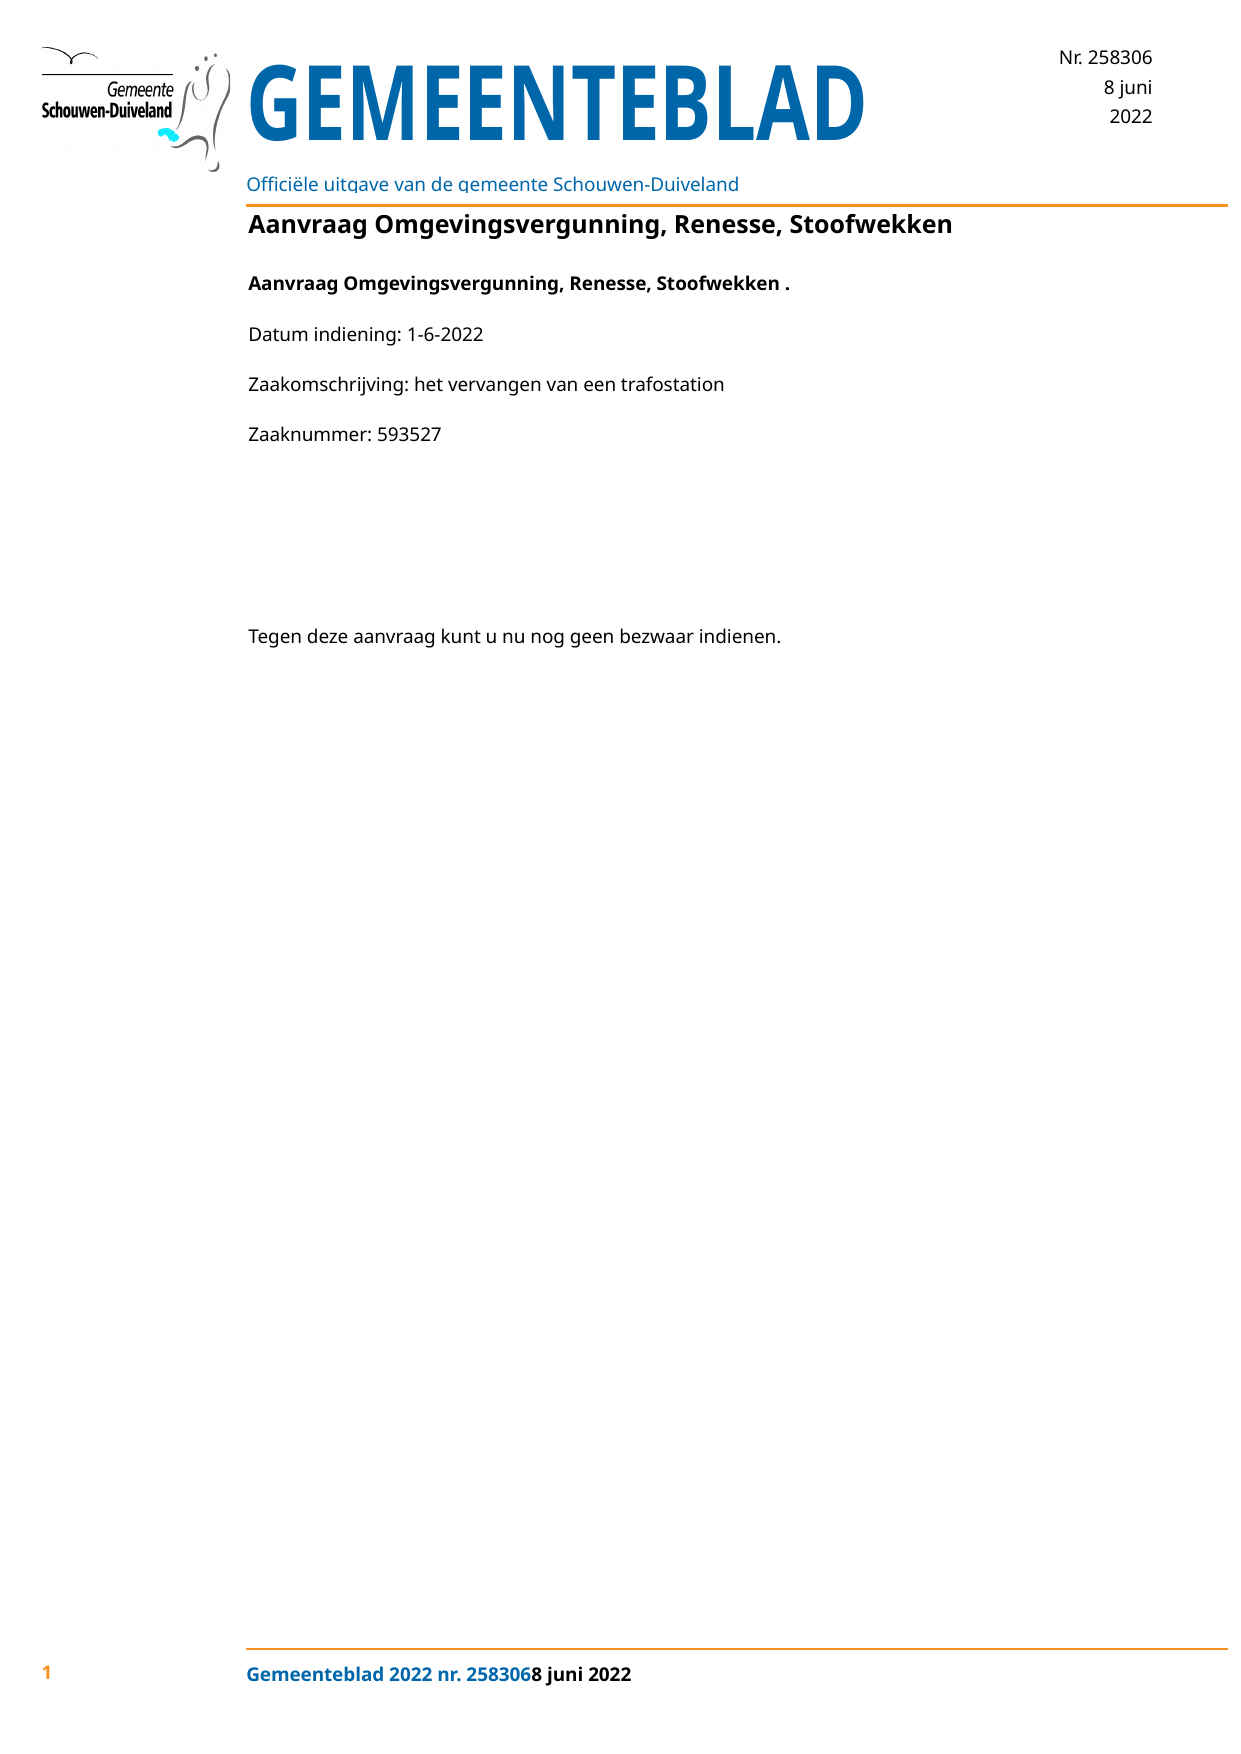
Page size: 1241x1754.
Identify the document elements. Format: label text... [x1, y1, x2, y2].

text Aanvraag Omgevingsvergunning, Renesse, Stoofwekken . [248, 270, 1152, 296]
text Aanvraag Omgevingsvergunning, Renesse, Stoofwekken [248, 207, 1152, 241]
text Datum indiening: 1-6-2022 [248, 321, 1152, 346]
text Tegen deze aanvraag kunt u nu nog geen bezwaar indienen. [248, 623, 1152, 649]
picture [41, 47, 231, 172]
text Zaakomschrijving: het vervangen van een trafostation [248, 371, 1152, 397]
text Zaaknummer: 593527 [248, 422, 1152, 447]
